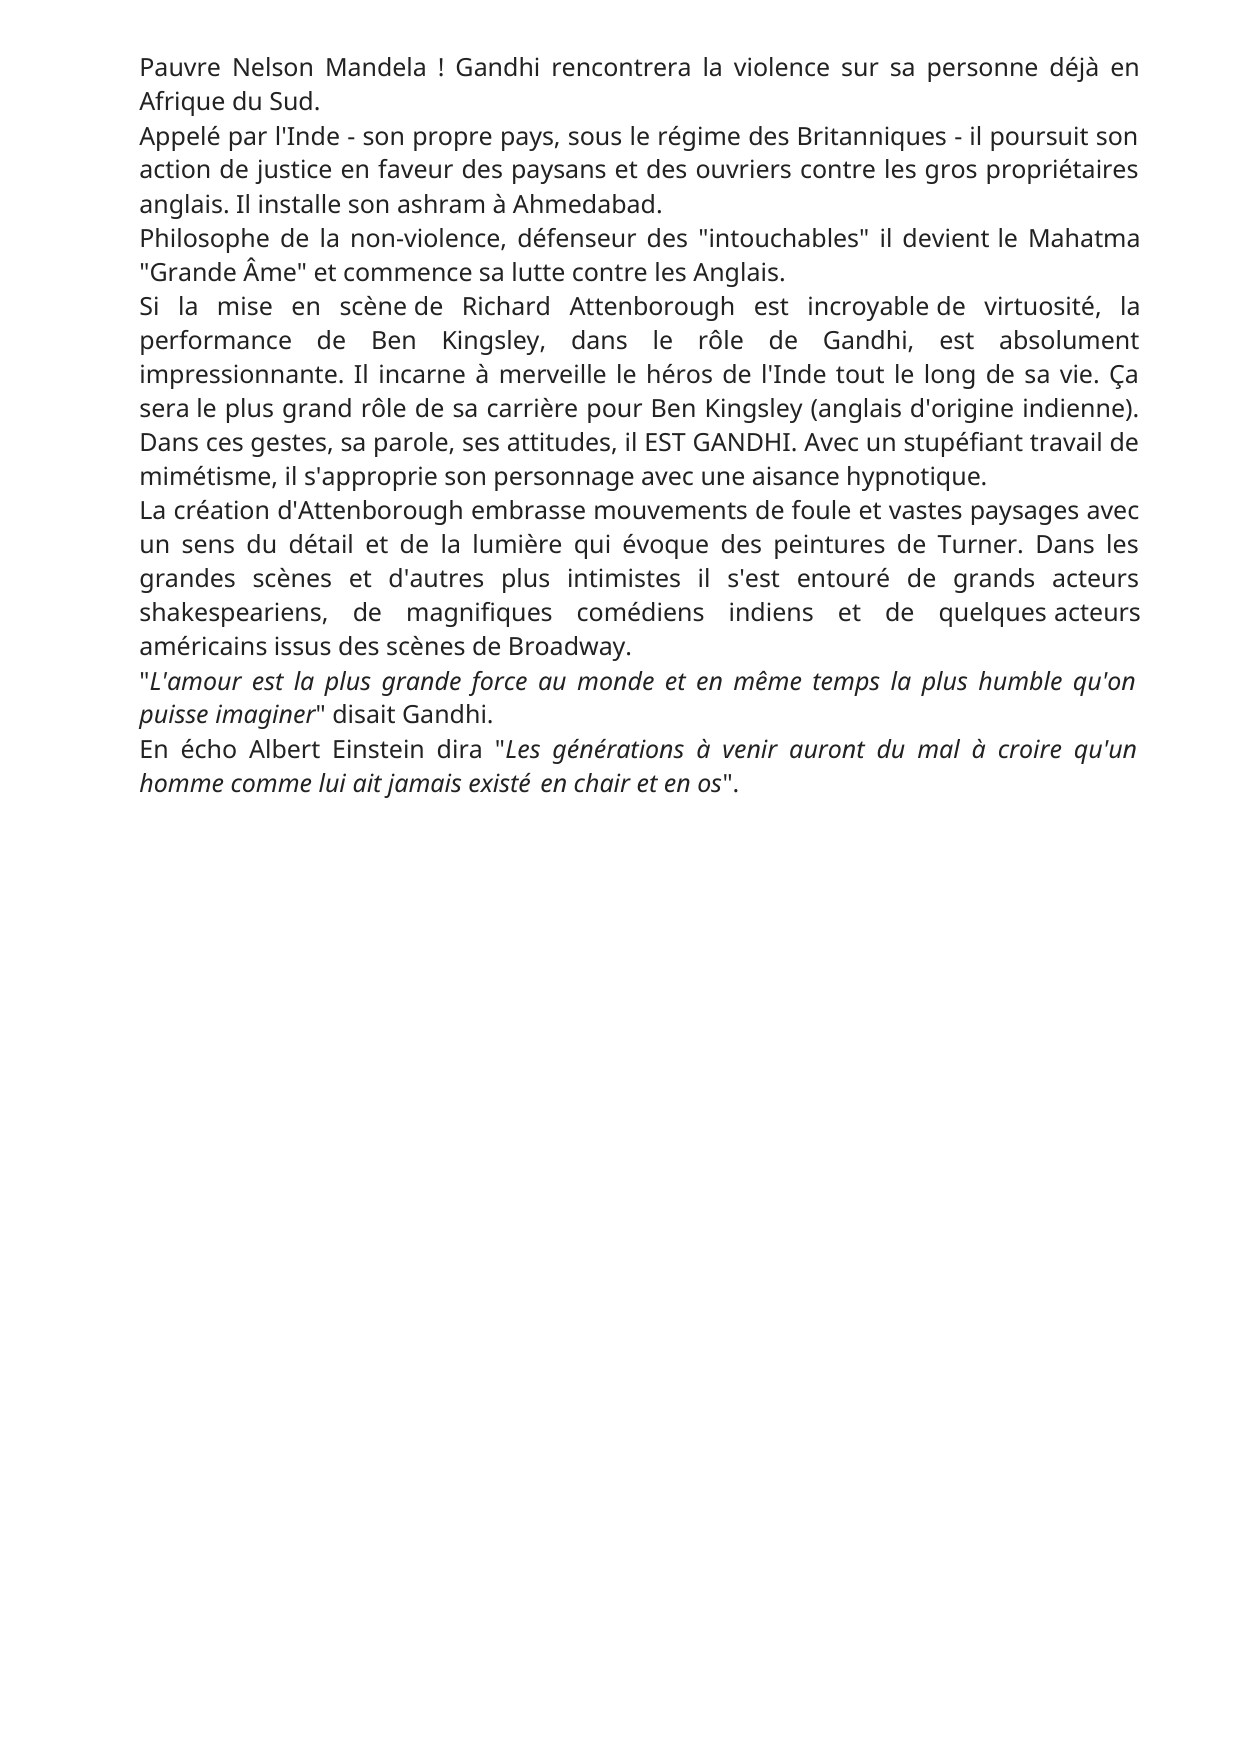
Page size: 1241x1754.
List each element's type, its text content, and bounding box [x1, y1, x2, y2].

text En écho Albert Einstein dira "Les générations à venir auront du mal à croire qu'un homme comme lui ait jamais existé en chair et en os". [139, 731, 1141, 799]
text "L'amour est la plus grande force au monde et en même temps la plus humble qu'on puisse imaginer" disait Gandhi. [139, 663, 1141, 731]
text Philosophe de la non-violence, défenseur des "intouchables" il devient le Mahatma "Grande Âme" et commence sa lutte contre les Anglais. [139, 220, 1141, 288]
text Pauvre Nelson Mandela ! Gandhi rencontrera la violence sur sa personne déjà en Afrique du Sud. [139, 50, 1141, 118]
text La création d'Attenborough embrasse mouvements de foule et vastes paysages avec un sens du détail et de la lumière qui évoque des peintures de Turner. Dans les grandes scènes et d'autres plus intimistes il s'est entouré de grands acteurs shakespeariens, de magnifiques comédiens indiens et de quelques acteurs américains issus des scènes de Broadway. [139, 493, 1141, 663]
text Appelé par l'Inde - son propre pays, sous le régime des Britanniques - il poursuit son action de justice en faveur des paysans et des ouvriers contre les gros propriétaires anglais. Il installe son ashram à Ahmedabad. [139, 118, 1141, 220]
text Si la mise en scène de Richard Attenborough est incroyable de virtuosité, la performance de Ben Kingsley, dans le rôle de Gandhi, est absolument impressionnante. Il incarne à merveille le héros de l'Inde tout le long de sa vie. Ça sera le plus grand rôle de sa carrière pour Ben Kingsley (anglais d'origine indienne). Dans ces gestes, sa parole, ses attitudes, il EST GANDHI. Avec un stupéfiant travail de mimétisme, il s'approprie son personnage avec une aisance hypnotique. [139, 288, 1141, 493]
